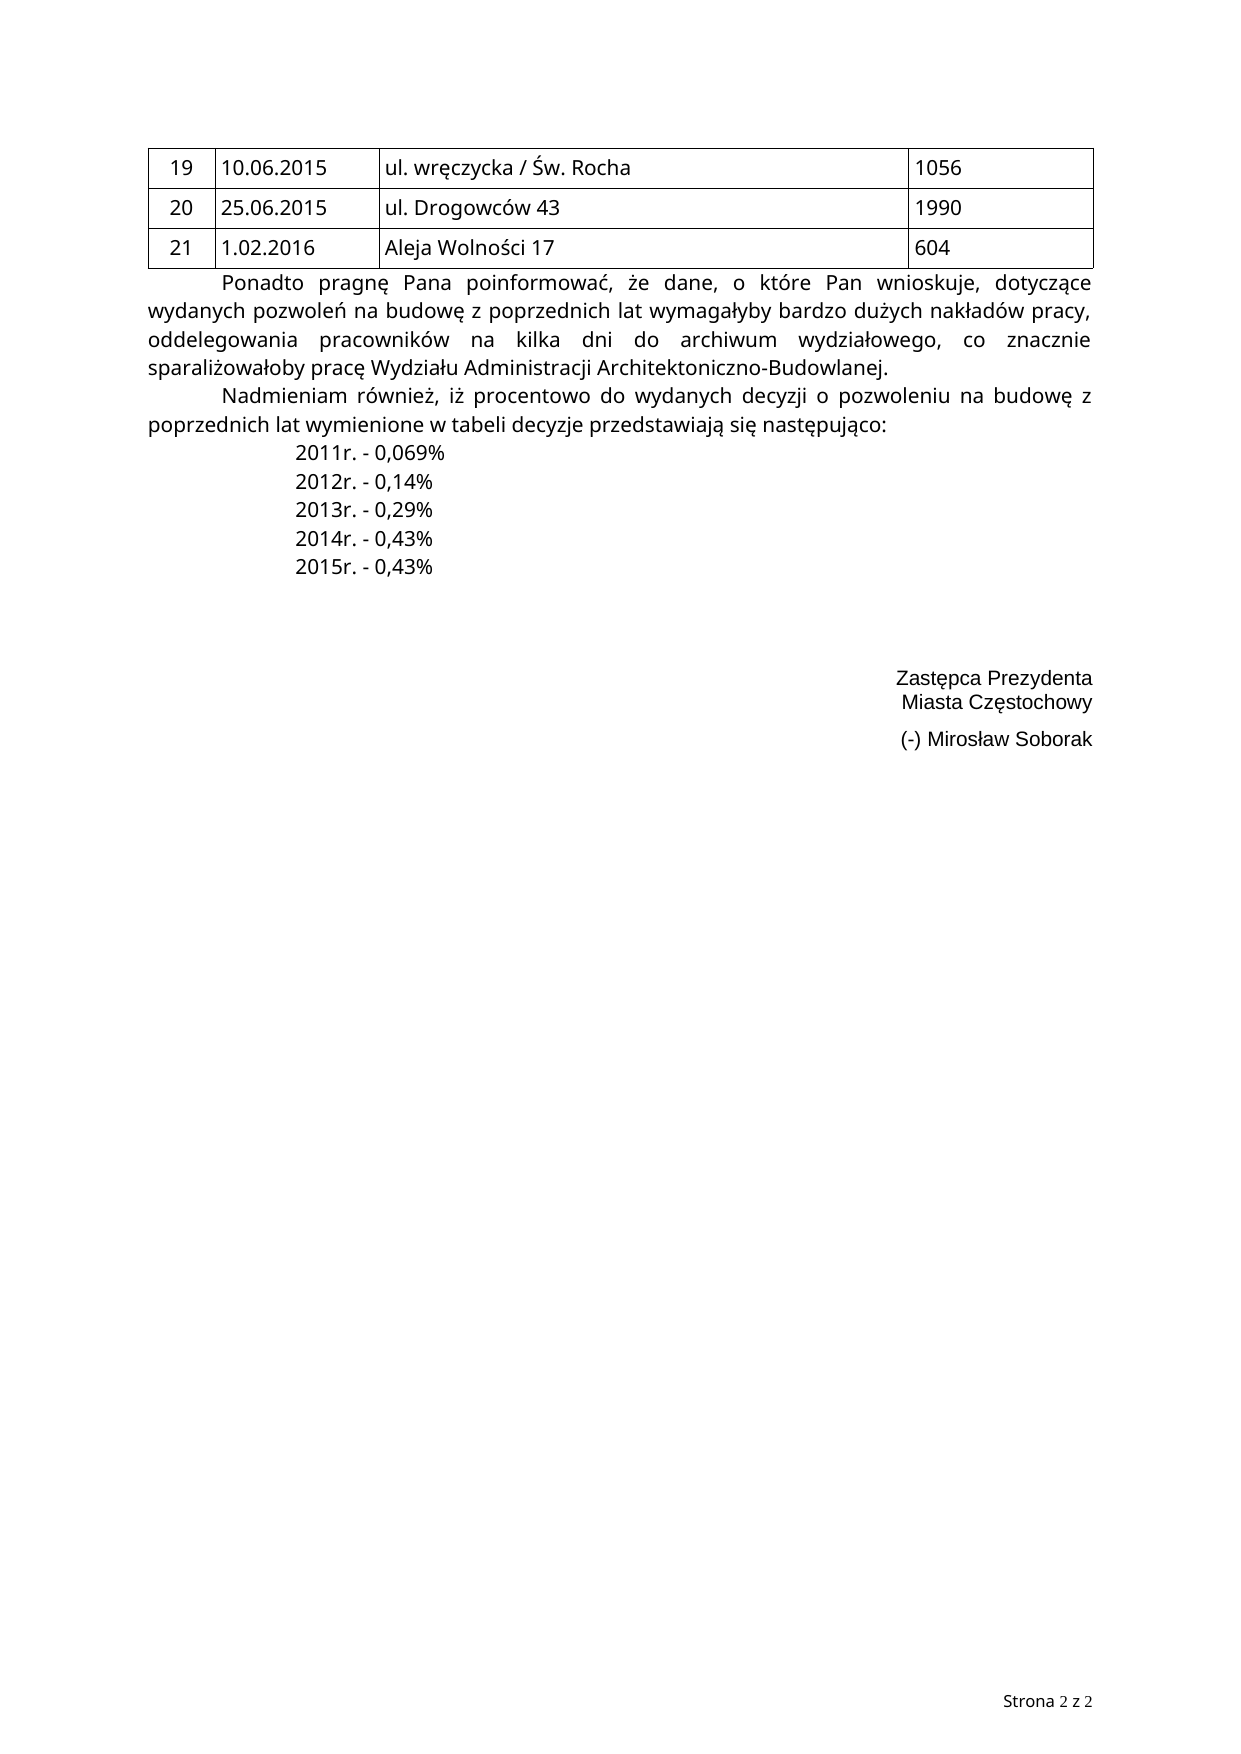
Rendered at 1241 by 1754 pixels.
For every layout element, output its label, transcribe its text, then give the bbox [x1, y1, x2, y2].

table_cell 1.02.2016 [216, 229, 379, 268]
table_cell 1056 [909, 149, 1093, 188]
text 2012r. - 0,14% [148, 467, 1092, 495]
text 2014r. - 0,43% [148, 524, 1092, 552]
text 2015r. - 0,43% [148, 552, 1092, 581]
text (-) Mirosław Soborak [148, 726, 1092, 750]
table_cell 20 [149, 189, 215, 228]
table_cell 1990 [909, 189, 1093, 228]
text Nadmieniam również, iż procentowo do wydanych decyzji o pozwoleniu na budowę z poprzednich lat wymienione w tabeli decyzje przedstawiają się następująco: [148, 382, 1092, 438]
table_cell 604 [909, 229, 1093, 268]
text Miasta Częstochowy [148, 690, 1092, 714]
table_cell ul. Drogowców 43 [380, 189, 908, 228]
table_cell 21 [149, 229, 215, 268]
table_cell 10.06.2015 [216, 149, 379, 188]
table_cell ul. wręczycka / Św. Rocha [380, 149, 908, 188]
text Ponadto pragnę Pana poinformować, że dane, o które Pan wnioskuje, dotyczące wydanych pozwoleń na budowę z poprzednich lat wymagałyby bardzo dużych nakładów pracy, oddelegowania pracowników na kilka dni do archiwum wydziałowego, co znacznie sparaliżowałoby pracę Wydziału Administracji Architektoniczno-Budowlanej. [148, 269, 1092, 382]
text 2013r. - 0,29% [148, 495, 1092, 524]
table_cell 25.06.2015 [216, 189, 379, 228]
text Zastępca Prezydenta [148, 666, 1092, 690]
table_cell 19 [149, 149, 215, 188]
table_cell Aleja Wolności 17 [380, 229, 908, 268]
text 2011r. - 0,069% [148, 438, 1092, 467]
